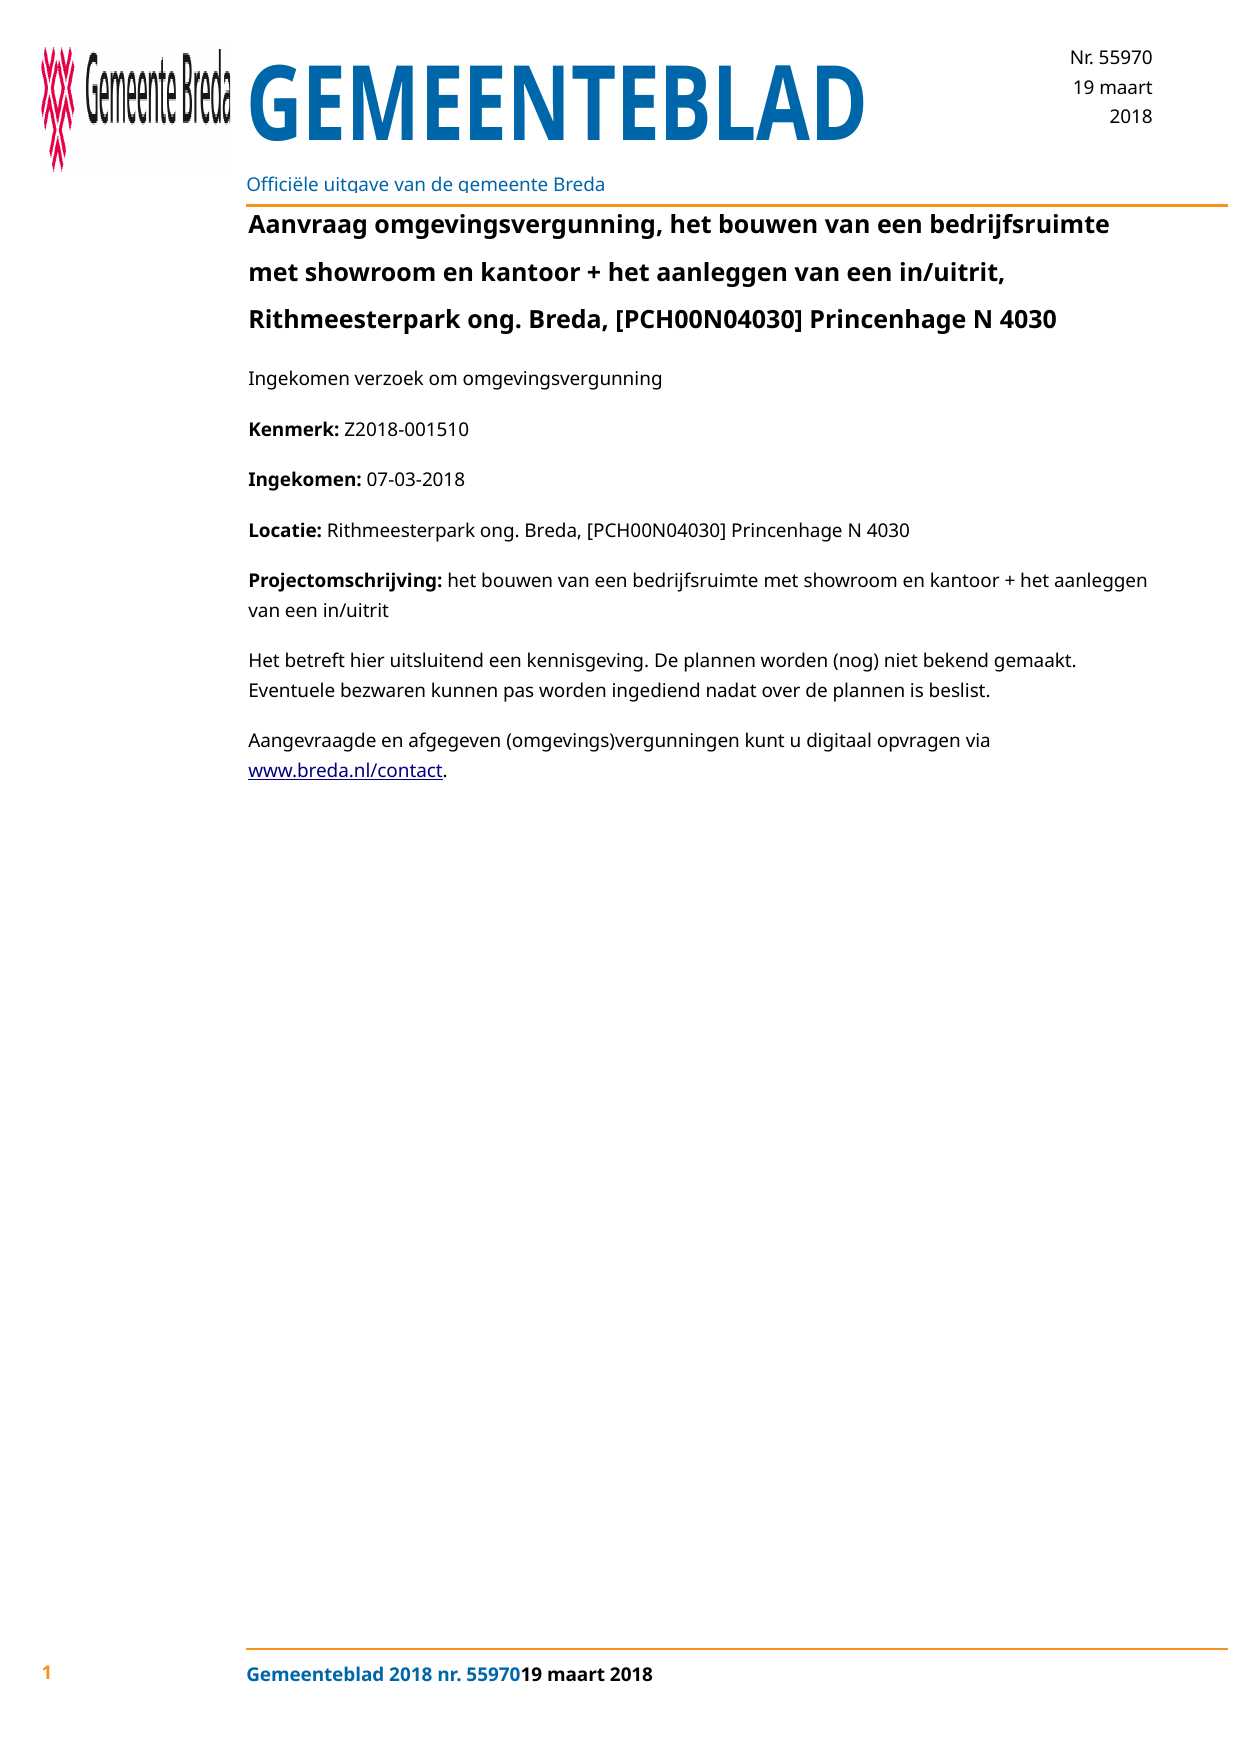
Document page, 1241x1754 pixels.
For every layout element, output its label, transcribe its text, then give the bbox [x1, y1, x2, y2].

text Projectomschrijving: het bouwen van een bedrijfsruimte met showroom en kantoor + het aanleggen van een in/uitrit [248, 567, 1152, 622]
text Ingekomen: 07-03-2018 [248, 466, 1152, 492]
text Ingekomen verzoek om omgevingsvergunning [248, 366, 1152, 391]
picture [41, 47, 231, 172]
text Het betreft hier uitsluitend een kennisgeving. De plannen worden (nog) niet bekend gemaakt. Eventuele bezwaren kunnen pas worden ingediend nadat over de plannen is beslist. [248, 647, 1152, 702]
text Locatie: Rithmeesterpark ong. Breda, [PCH00N04030] Princenhage N 4030 [248, 517, 1152, 542]
text Aanvraag omgevingsvergunning, het bouwen van een bedrijfsruimte met showroom en kantoor + het aanleggen van een in/uitrit, Rithmeesterpark ong. Breda, [PCH00N04030] Princenhage N 4030 [248, 207, 1152, 336]
text Kenmerk: Z2018-001510 [248, 416, 1152, 442]
text Aangevraagde en afgegeven (omgevings)vergunningen kunt u digitaal opvragen via www.breda.nl/contact. [248, 727, 1152, 782]
